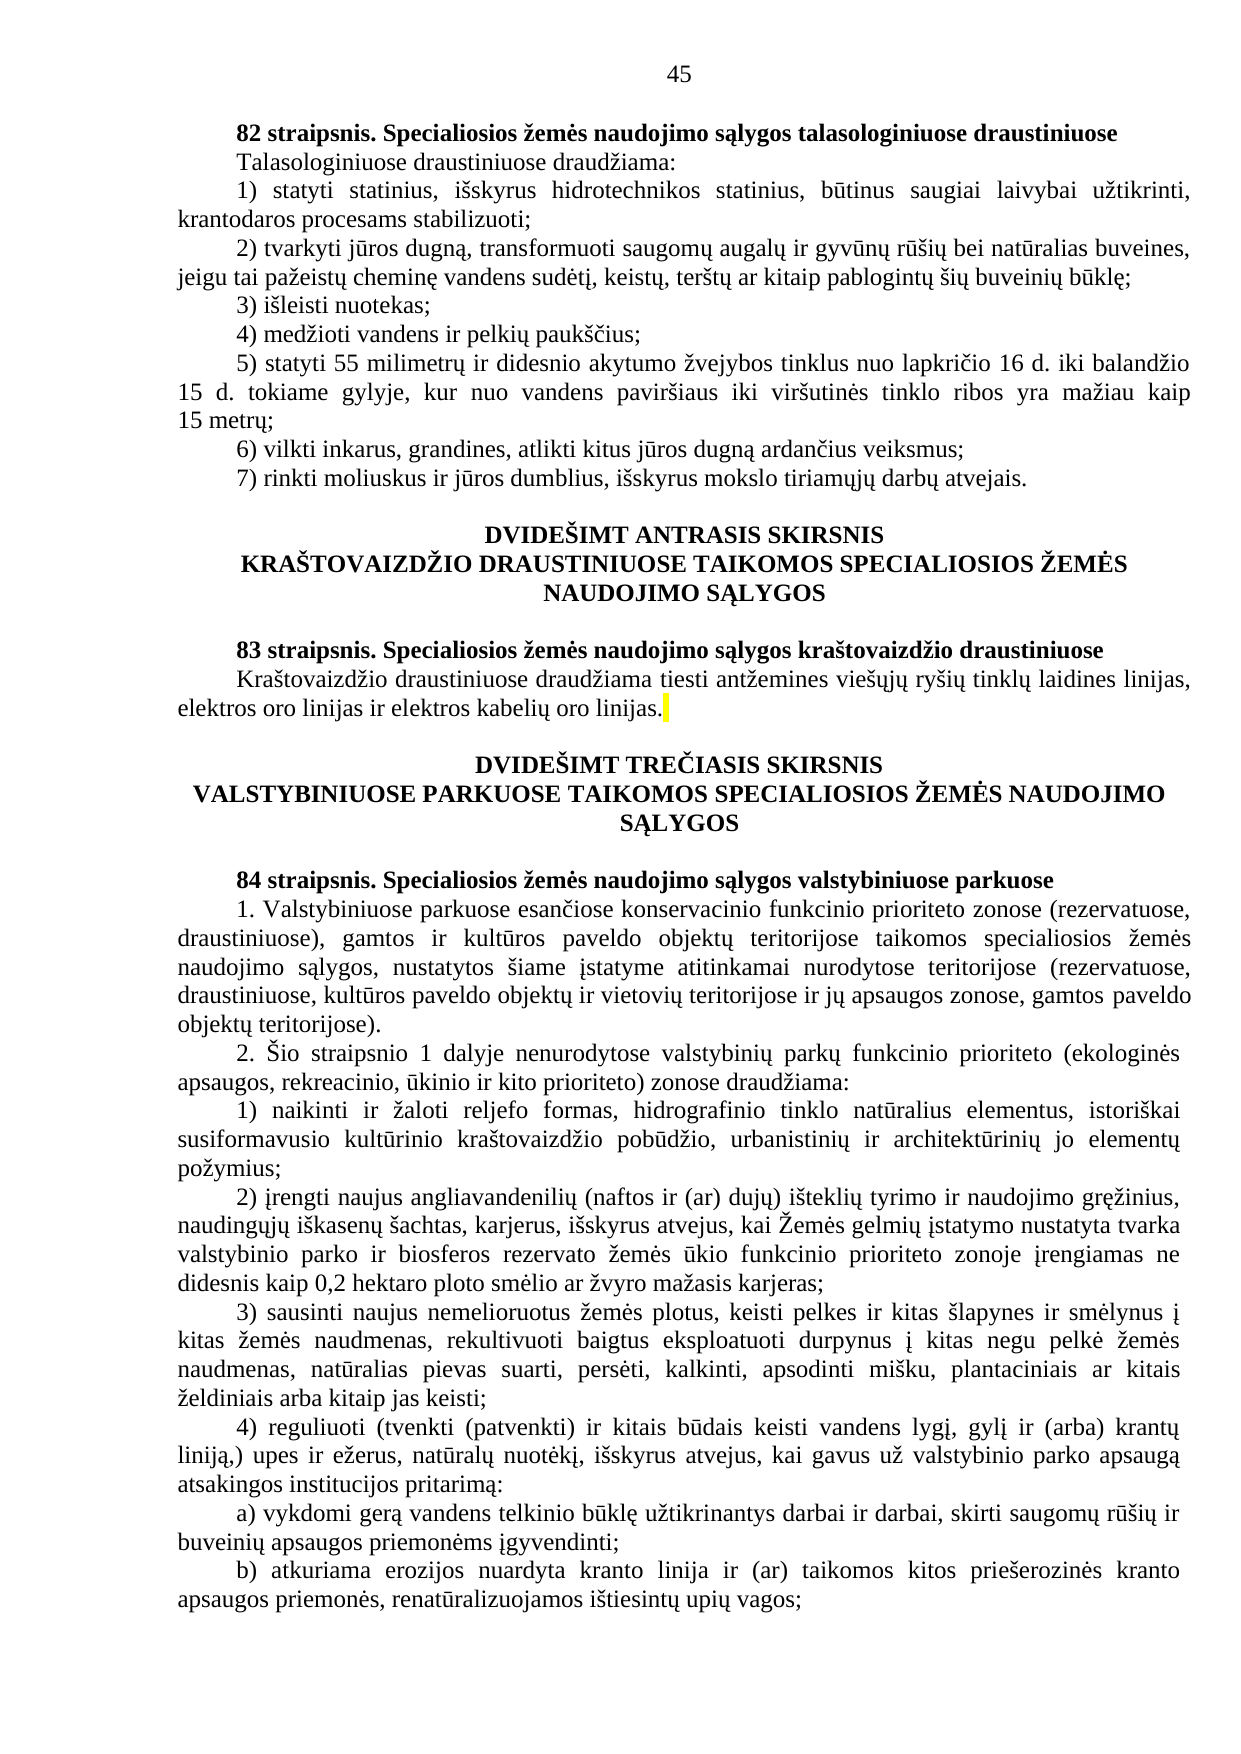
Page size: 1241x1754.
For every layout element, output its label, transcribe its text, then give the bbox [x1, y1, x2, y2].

text 6) vilkti inkarus, grandines, atlikti kitus jūros dugną ardančius veiksmus; [236, 434, 1191, 463]
text 2) tvarkyti jūros dugną, transformuoti saugomų augalų ir gyvūnų rūšių bei natūralias buveines, jeigu tai pažeistų cheminę vandens sudėtį, keistų, terštų ar kitaip pablogintų šių buveinių būklę; [177, 233, 1191, 291]
text 2) įrengti naujus angliavandenilių (naftos ir (ar) dujų) išteklių tyrimo ir naudojimo gręžinius, naudingųjų iškasenų šachtas, karjerus, išskyrus atvejus, kai Žemės gelmių įstatymo nustatyta tvarka valstybinio parko ir biosferos rezervato žemės ūkio funkcinio prioriteto zonoje įrengiamas ne didesnis kaip 0,2 hektaro ploto smėlio ar žvyro mažasis karjeras; [177, 1182, 1181, 1297]
text 4) medžioti vandens ir pelkių paukščius; [236, 319, 1191, 348]
text 1) naikinti ir žaloti reljefo formas, hidrografinio tinklo natūralius elementus, istoriškai susiformavusio kultūrinio kraštovaizdžio pobūdžio, urbanistinių ir architektūrinių jo elementų požymius; [177, 1096, 1181, 1182]
text a) vykdomi gerą vandens telkinio būklę užtikrinantys darbai ir darbai, skirti saugomų rūšių ir buveinių apsaugos priemonėms įgyvendinti; [177, 1498, 1181, 1556]
text 1. Valstybiniuose parkuose esančiose konservacinio funkcinio prioriteto zonose (rezervatuose, draustiniuose), gamtos ir kultūros paveldo objektų teritorijose taikomos specialiosios žemės naudojimo sąlygos, nustatytos šiame įstatyme atitinkamai nurodytose teritorijose (rezervatuose, draustiniuose, kultūros paveldo objektų ir vietovių teritorijose ir jų apsaugos zonose, gamtos paveldo objektų teritorijose). [177, 894, 1191, 1038]
text 2. Šio straipsnio 1 dalyje nenurodytose valstybinių parkų funkcinio prioriteto (ekologinės apsaugos, rekreacinio, ūkinio ir kito prioriteto) zonose draudžiama: [177, 1038, 1181, 1096]
text 3) išleisti nuotekas; [236, 291, 1191, 319]
text 83 straipsnis. Specialiosios žemės naudojimo sąlygos kraštovaizdžio draustiniuose [177, 636, 1191, 664]
text b) atkuriama erozijos nuardyta kranto linija ir (ar) taikomos kitos priešerozinės kranto apsaugos priemonės, renatūralizuojamos ištiesintų upių vagos; [177, 1556, 1181, 1613]
text 5) statyti 55 milimetrų ir didesnio akytumo žvejybos tinklus nuo lapkričio 16 d. iki balandžio 15 d. tokiame gylyje, kur nuo vandens paviršiaus iki viršutinės tinklo ribos yra mažiau kaip 15 metrų; [177, 348, 1191, 434]
text VALSTYBINIUOSE PARKUOSE TAIKOMOS SPECIALIOSIOS ŽEMĖS NAUDOJIMO SĄLYGOS [177, 779, 1181, 837]
text 84 straipsnis. Specialiosios žemės naudojimo sąlygos valstybiniuose parkuose [177, 866, 1181, 894]
text 1) statyti statinius, išskyrus hidrotechnikos statinius, būtinus saugiai laivybai užtikrinti, krantodaros procesams stabilizuoti; [177, 176, 1191, 233]
text 4) reguliuoti (tvenkti (patvenkti) ir kitais būdais keisti vandens lygį, gylį ir (arba) krantų liniją,) upes ir ežerus, natūralų nuotėkį, išskyrus atvejus, kai gavus už valstybinio parko apsaugą atsakingos institucijos pritarimą: [177, 1412, 1181, 1498]
text DVIDEŠIMT TREČIASIS SKIRSNIS [177, 751, 1181, 779]
text DVIDEŠIMT ANTRASIS SKIRSNIS [177, 521, 1191, 549]
text 82 straipsnis. Specialiosios žemės naudojimo sąlygos talasologiniuose draustiniuose [177, 118, 1191, 147]
text Talasologiniuose draustiniuose draudžiama: [177, 147, 1191, 176]
text KRAŠTOVAIZDŽIO DRAUSTINIUOSE TAIKOMOS SPECIALIOSIOS ŽEMĖS NAUDOJIMO SĄLYGOS [177, 549, 1191, 607]
text 3) sausinti naujus nemelioruotus žemės plotus, keisti pelkes ir kitas šlapynes ir smėlynus į kitas žemės naudmenas, rekultivuoti baigtus eksploatuoti durpynus į kitas negu pelkė žemės naudmenas, natūralias pievas suarti, persėti, kalkinti, apsodinti mišku, plantaciniais ar kitais želdiniais arba kitaip jas keisti; [177, 1297, 1181, 1412]
text Kraštovaizdžio draustiniuose draudžiama tiesti antžemines viešųjų ryšių tinklų laidines linijas, elektros oro linijas ir elektros kabelių oro linijas. [177, 664, 1191, 722]
text 7) rinkti moliuskus ir jūros dumblius, išskyrus mokslo tiriamųjų darbų atvejais. [236, 463, 1191, 492]
